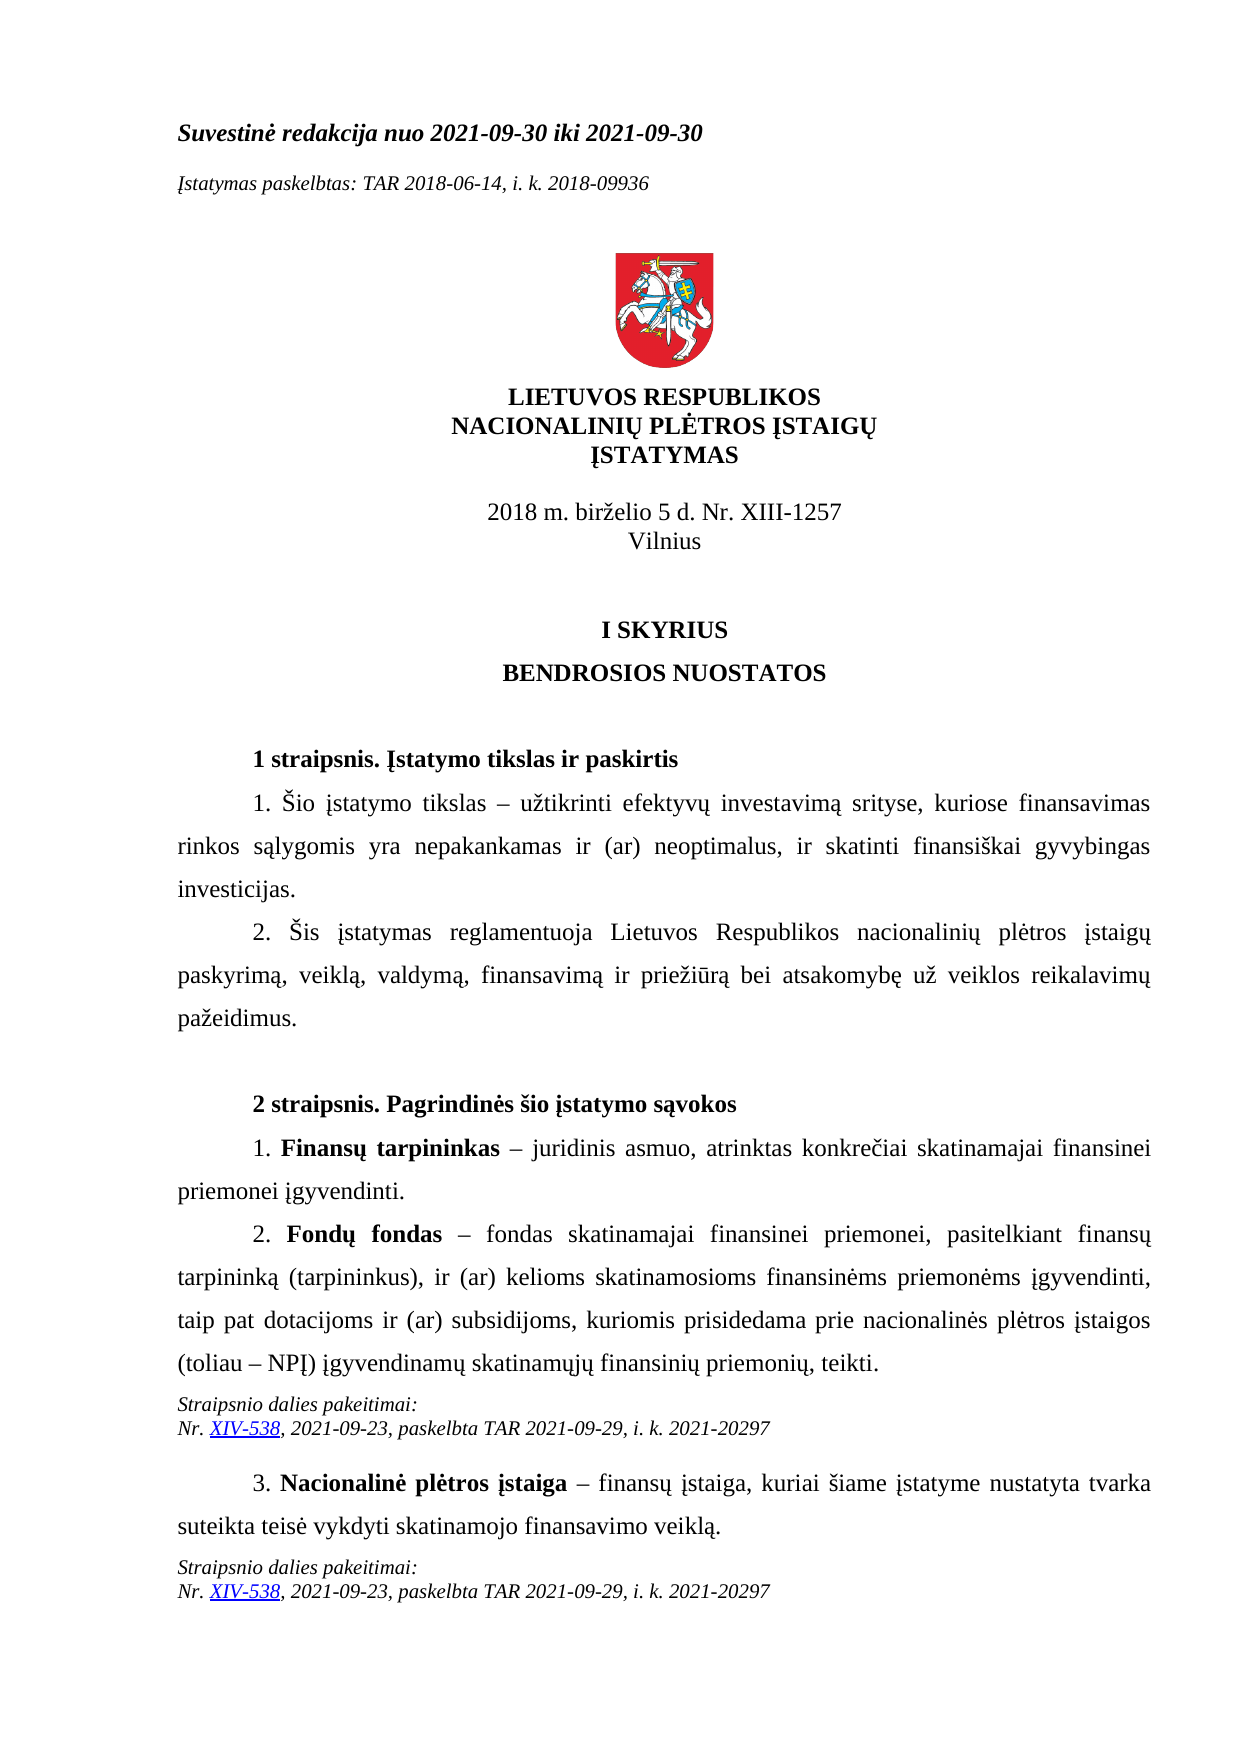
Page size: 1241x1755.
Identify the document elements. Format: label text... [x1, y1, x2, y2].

text 2018 m. birželio 5 d. Nr. XIII-1257 [177, 497, 1152, 526]
text I SKYRIUS [177, 615, 1152, 644]
text BENDROSIOS NUOSTATOS [177, 658, 1152, 687]
text 3. Nacionalinė plėtros įstaiga – finansų įstaiga, kuriai šiame įstatyme nustatyta tvarka suteikta teisė vykdyti skatinamojo finansavimo veiklą. [177, 1468, 1152, 1540]
text Straipsnio dalies pakeitimai: [177, 1391, 1152, 1416]
text Nr. XIV-538, 2021-09-23, paskelbta TAR 2021-09-29, i. k. 2021-20297 [177, 1579, 1152, 1603]
text NACIONALINIŲ PLĖTROS ĮSTAIGŲ [177, 411, 1152, 440]
text 2. Fondų fondas – fondas skatinamajai finansinei priemonei, pasitelkiant finansų tarpininką (tarpininkus), ir (ar) kelioms skatinamosioms finansinėms priemonėms įgyvendinti, taip pat dotacijoms ir (ar) subsidijoms, kuriomis prisidedama prie nacionalinės plėtros įstaigos (toliau – NPĮ) įgyvendinamų skatinamųjų finansinių priemonių, teikti. [177, 1219, 1152, 1377]
text Suvestinė redakcija nuo 2021-09-30 iki 2021-09-30 [177, 118, 1152, 147]
text Straipsnio dalies pakeitimai: [177, 1554, 1152, 1579]
text 1. Finansų tarpininkas – juridinis asmuo, atrinktas konkrečiai skatinamajai finansinei priemonei įgyvendinti. [177, 1133, 1152, 1204]
text 2. Šis įstatymas reglamentuoja Lietuvos Respublikos nacionalinių plėtros įstaigų paskyrimą, veiklą, valdymą, finansavimą ir priežiūrą bei atsakomybę už veiklos reikalavimų pažeidimus. [177, 917, 1152, 1032]
text LIETUVOS RESPUBLIKOS [177, 382, 1152, 411]
text ĮSTATYMAS [177, 440, 1152, 468]
text Vilnius [177, 526, 1152, 555]
text Įstatymas paskelbtas: TAR 2018-06-14, i. k. 2018-09936 [177, 171, 1152, 195]
text 1 straipsnis. Įstatymo tikslas ir paskirtis [177, 744, 1152, 773]
text 2 straipsnis. Pagrindinės šio įstatymo sąvokos [177, 1089, 1152, 1118]
text Nr. XIV-538, 2021-09-23, paskelbta TAR 2021-09-29, i. k. 2021-20297 [177, 1416, 1152, 1439]
text 1. Šio įstatymo tikslas – užtikrinti efektyvų investavimą srityse, kuriose finansavimas rinkos sąlygomis yra nepakankamas ir (ar) neoptimalus, ir skatinti finansiškai gyvybingas investicijas. [177, 788, 1152, 903]
